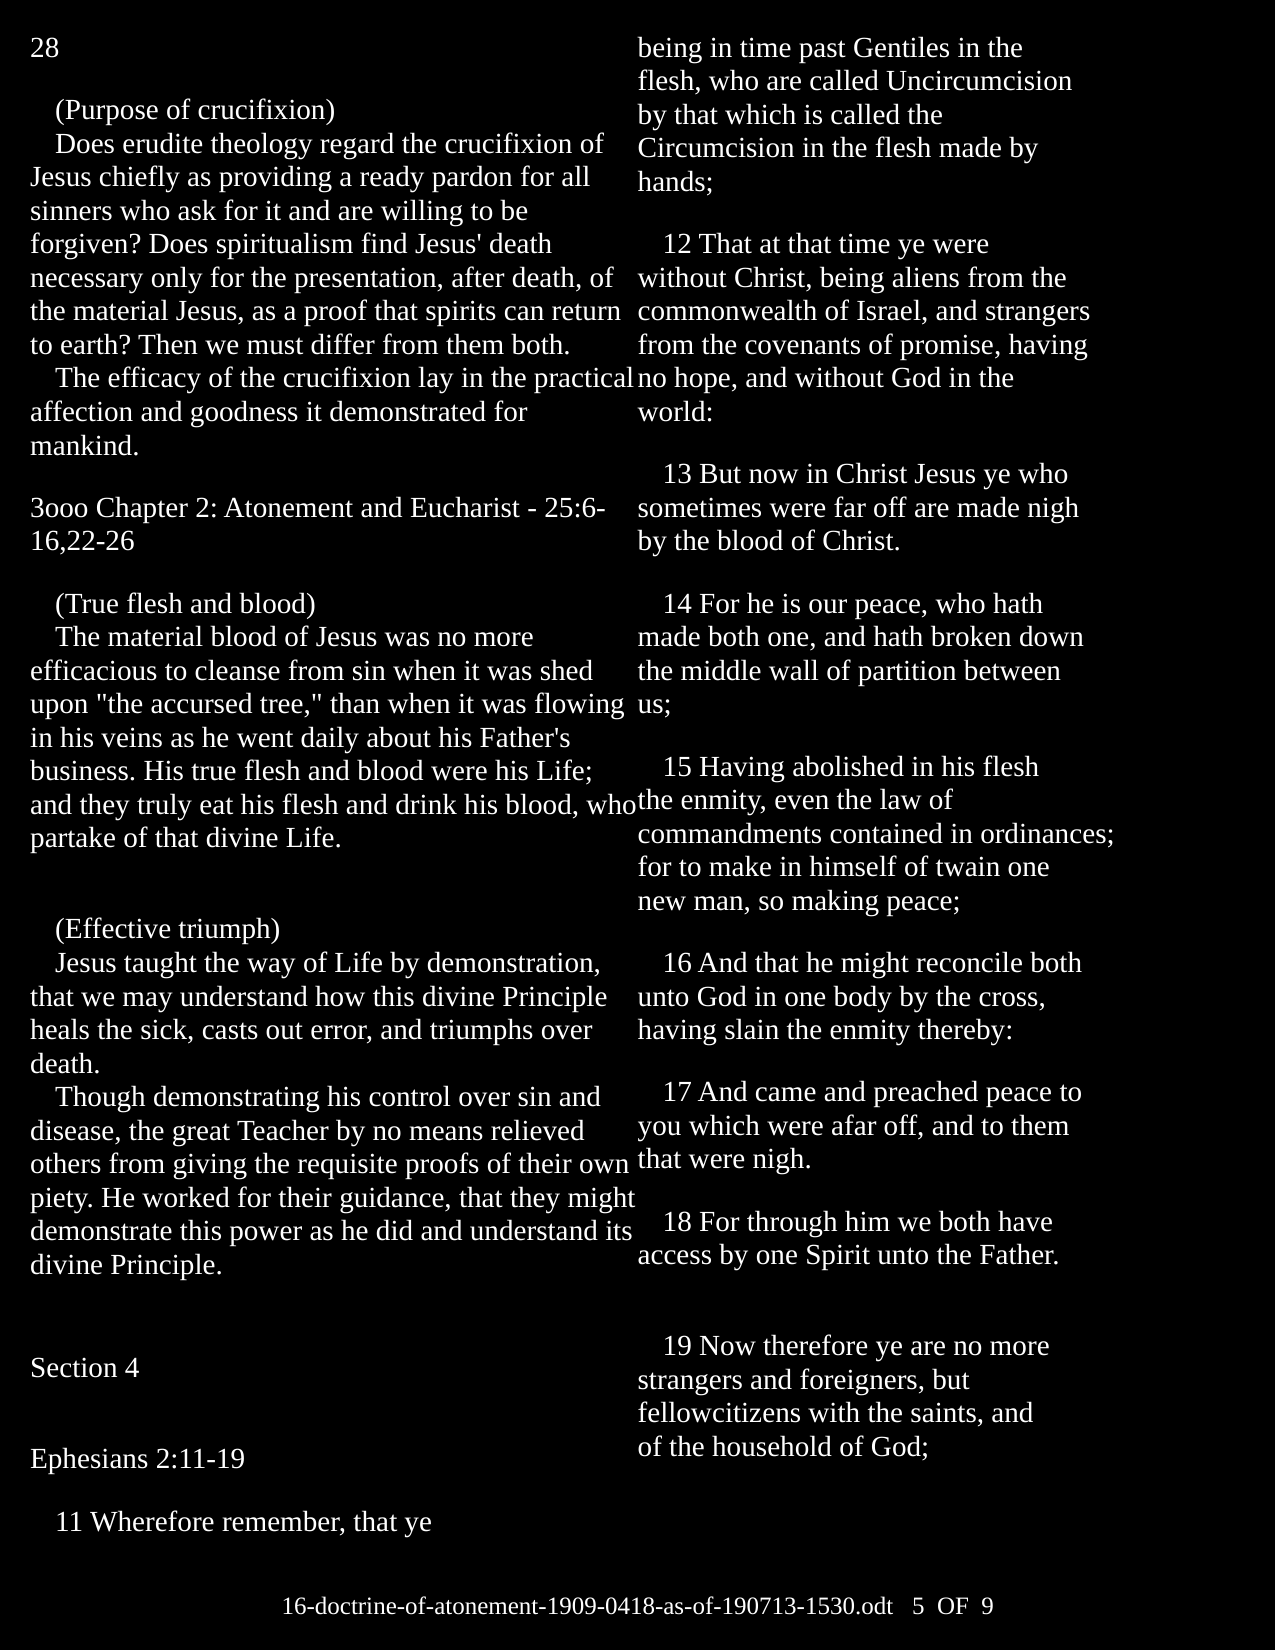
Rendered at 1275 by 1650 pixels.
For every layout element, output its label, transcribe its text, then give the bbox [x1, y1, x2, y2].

text 28 (Purpose of crucifixion) Does erudite theology regard the crucifixion of Jesus chiefly as providing a ready pardon for all sinners who ask for it and are willing to be forgiven? Does spiritualism find Jesus' death necessary only for the presentation, after death, of the material Jesus, as a proof that spirits can return to earth? Then we must differ from them both. The efficacy of the crucifixion lay in the practical affection and goodness it demonstrated for mankind. 3ooo Chapter 2: Atonement and Eucharist - 25:6-16,22-26 (True flesh and blood) The material blood of Jesus was no more efficacious to cleanse from sin when it was shed upon "the accursed tree," than when it was flowing in his veins as he went daily about his Father's business. His true flesh and blood were his Life; and they truly eat his flesh and drink his blood, who partake of that divine Life. (Effective triumph) Jesus taught the way of Life by demonstration, that we may understand how this divine Principle heals the sick, casts out error, and triumphs over death. Though demonstrating his control over sin and disease, the great Teacher by no means relieved others from giving the requisite proofs of their own piety. He worked for their guidance, that they might demonstrate this power as he did and understand its divine Principle. [30, 30, 637, 1281]
text Section 4 [30, 1322, 637, 1384]
text Ephesians 2:11-19 11 Wherefore remember, that ye being in time past Gentiles in the flesh, who are called Uncircumcision by that which is called the Circumcision in the flesh made by hands; 12 That at that time ye were without Christ, being aliens from the commonwealth of Israel, and strangers from the covenants of promise, having no hope, and without God in the world: 13 But now in Christ Jesus ye who sometimes were far off are made nigh by the blood of Christ. 14 For he is our peace, who hath made both one, and hath broken down the middle wall of partition between us; 15 Having abolished in his flesh the enmity, even the law of commandments contained in ordinances; for to make in himself of twain one new man, so making peace; 16 And that he might reconcile both unto God in one body by the cross, having slain the enmity thereby: 17 And came and preached peace to you which were afar off, and to them that were nigh. 18 For through him we both have access by one Spirit unto the Father. 19 Now therefore ye are no more strangers and foreigners, but fellowcitizens with the saints, and of the household of God; [30, 30, 1245, 1537]
